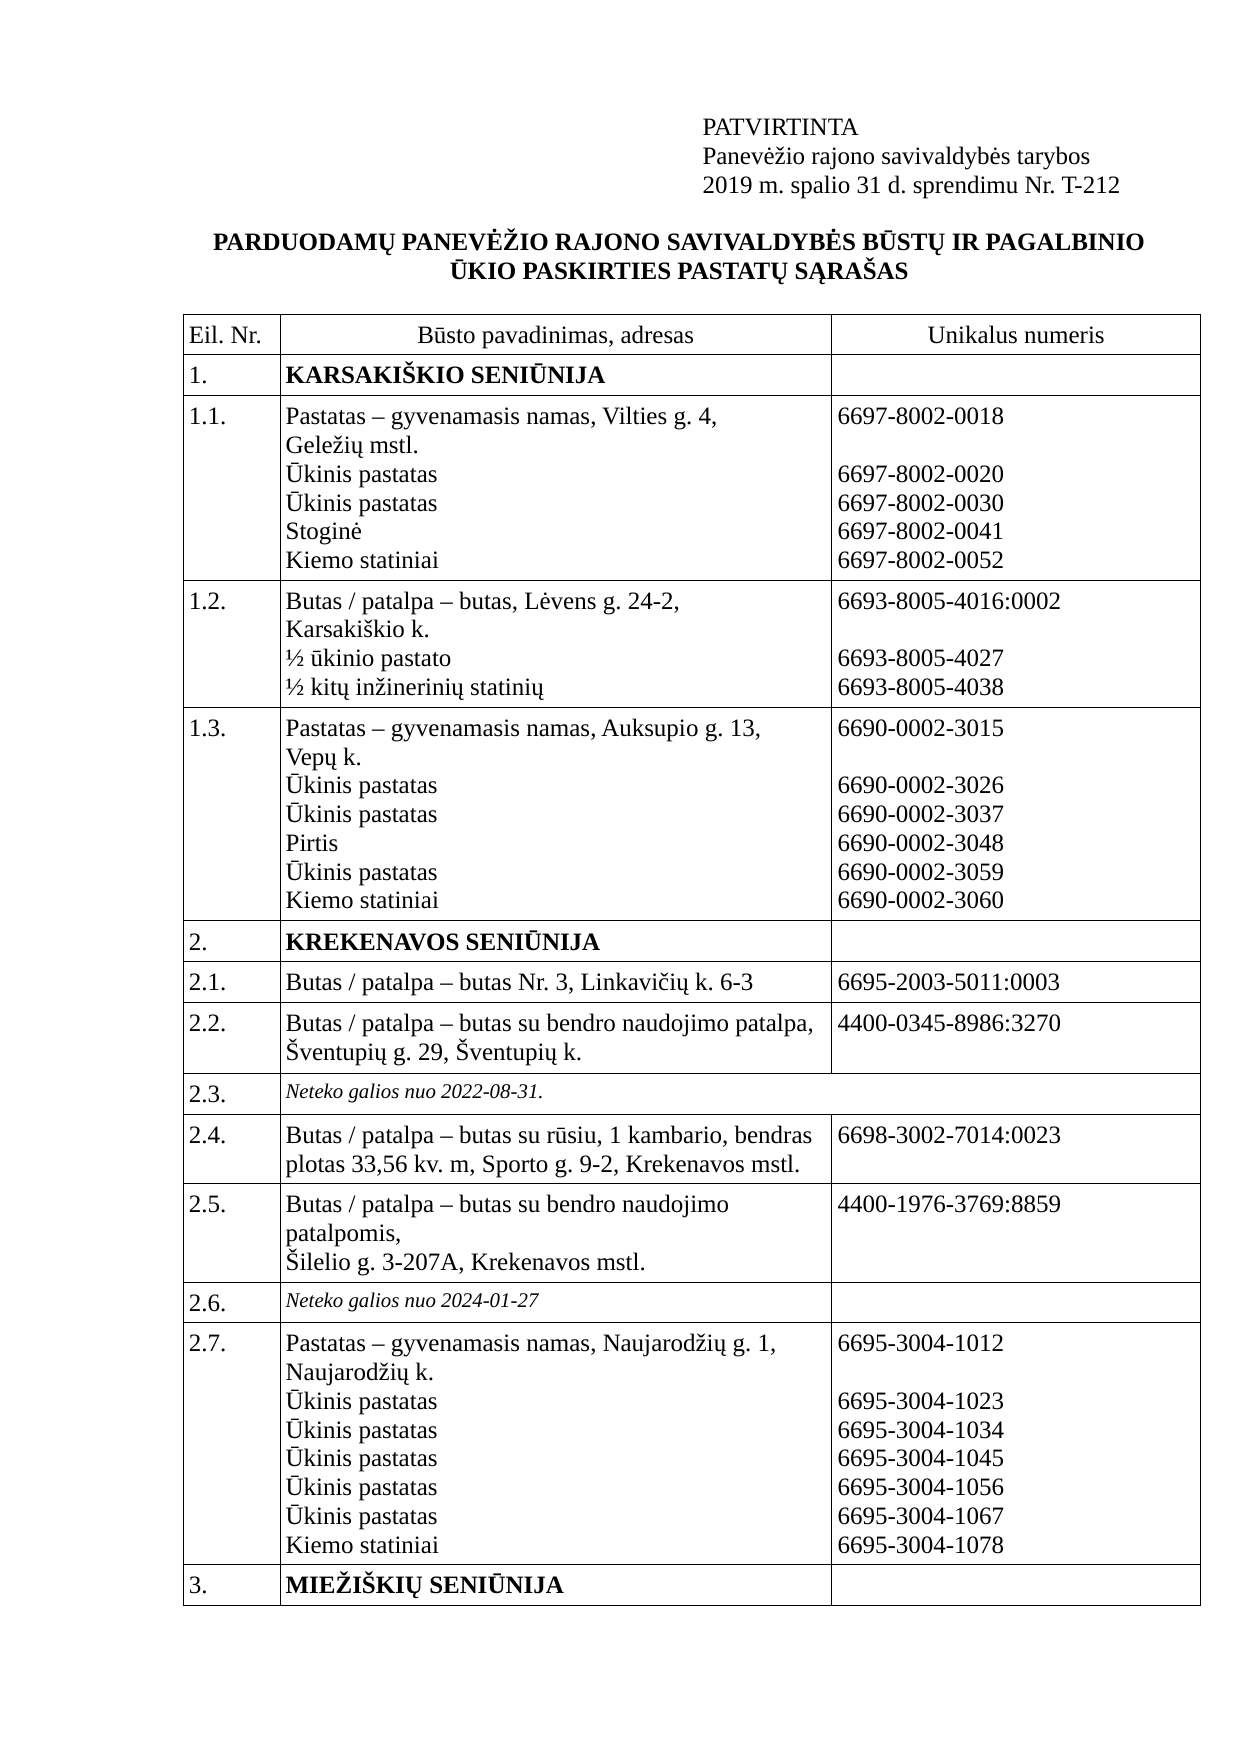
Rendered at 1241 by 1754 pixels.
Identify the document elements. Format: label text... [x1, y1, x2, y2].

text Panevėžio rajono savivaldybės tarybos [177, 141, 1240, 170]
table_cell 2.3. [184, 1074, 280, 1114]
table_cell 4400-1976-3769:8859 [832, 1184, 1200, 1281]
table_cell 6690-0002-3015 6690-0002-3026 6690-0002-3037 6690-0002-3048 6690-0002-3059 6690-0002-3060 [832, 708, 1200, 920]
table_cell 2. [184, 921, 280, 961]
table_header Eil. Nr. [184, 315, 280, 354]
table_cell Neteko galios nuo 2024-01-27 [281, 1283, 831, 1322]
table_cell 6695-2003-5011:0003 [832, 962, 1200, 1002]
table_cell [832, 355, 1200, 395]
table_cell 6693-8005-4016:0002 6693-8005-4027 6693-8005-4038 [832, 581, 1200, 707]
table_cell KREKENAVOS SENIŪNIJA [281, 921, 831, 961]
table_cell [832, 1283, 1200, 1322]
table_cell Butas / patalpa – butas Nr. 3, Linkavičių k. 6-3 [281, 962, 831, 1002]
table_cell 3. [184, 1565, 280, 1605]
table_cell Butas / patalpa – butas, Lėvens g. 24-2, Karsakiškio k. ½ ūkinio pastato ½ kitų inžinerinių statinių [281, 581, 831, 707]
table_header Unikalus numeris [832, 315, 1200, 354]
table_cell 4400-0345-8986:3270 [832, 1003, 1200, 1073]
table_cell 6697-8002-0018 6697-8002-0020 6697-8002-0030 6697-8002-0041 6697-8002-0052 [832, 396, 1200, 579]
text 2019 m. spalio 31 d. sprendimu Nr. T-212 [177, 170, 1240, 199]
table_cell 1. [184, 355, 280, 395]
table_cell 2.6. [184, 1283, 280, 1322]
table_cell 2.1. [184, 962, 280, 1002]
table_cell Pastatas – gyvenamasis namas, Vilties g. 4, Geležių mstl. Ūkinis pastatas Ūkinis pastatas Stoginė Kiemo statiniai [281, 396, 831, 579]
table_cell MIEŽIŠKIŲ SENIŪNIJA [281, 1565, 831, 1605]
table_cell Butas / patalpa – butas su bendro naudojimo patalpa, Šventupių g. 29, Šventupių k. [281, 1003, 831, 1073]
text PARDUODAMŲ PANEVĖŽIO RAJONO SAVIVALDYBĖS BŪSTŲ IR PAGALBINIO ŪKIO PASKIRTIES PASTATŲ SĄRAŠAS [177, 227, 1181, 285]
table_cell 1.3. [184, 708, 280, 920]
table_cell Pastatas – gyvenamasis namas, Auksupio g. 13, Vepų k. Ūkinis pastatas Ūkinis pastatas Pirtis Ūkinis pastatas Kiemo statiniai [281, 708, 831, 920]
table_cell Butas / patalpa – butas su rūsiu, 1 kambario, bendras plotas 33,56 kv. m, Sporto g. 9-2, Krekenavos mstl. [281, 1115, 831, 1183]
table_cell 2.2. [184, 1003, 280, 1073]
table_cell Neteko galios nuo 2022-08-31. [281, 1074, 1200, 1114]
table_cell [832, 1565, 1200, 1605]
table_cell 6695-3004-1012 6695-3004-1023 6695-3004-1034 6695-3004-1045 6695-3004-1056 6695-3004-1067 6695-3004-1078 [832, 1323, 1200, 1564]
table_cell 2.4. [184, 1115, 280, 1183]
table_cell KARSAKIŠKIO SENIŪNIJA [281, 355, 831, 395]
text PATVIRTINTA [177, 112, 1240, 141]
table_cell 1.1. [184, 396, 280, 579]
table_cell Butas / patalpa – butas su bendro naudojimo patalpomis, Šilelio g. 3-207A, Krekenavos mstl. [281, 1184, 831, 1281]
table_cell 2.5. [184, 1184, 280, 1281]
table_cell Pastatas – gyvenamasis namas, Naujarodžių g. 1, Naujarodžių k. Ūkinis pastatas Ūkinis pastatas Ūkinis pastatas Ūkinis pastatas Ūkinis pastatas Kiemo statiniai [281, 1323, 831, 1564]
table_cell 1.2. [184, 581, 280, 707]
table_cell 2.7. [184, 1323, 280, 1564]
table_header Būsto pavadinimas, adresas [281, 315, 831, 354]
table_cell 6698-3002-7014:0023 [832, 1115, 1200, 1183]
table_cell [832, 921, 1200, 961]
